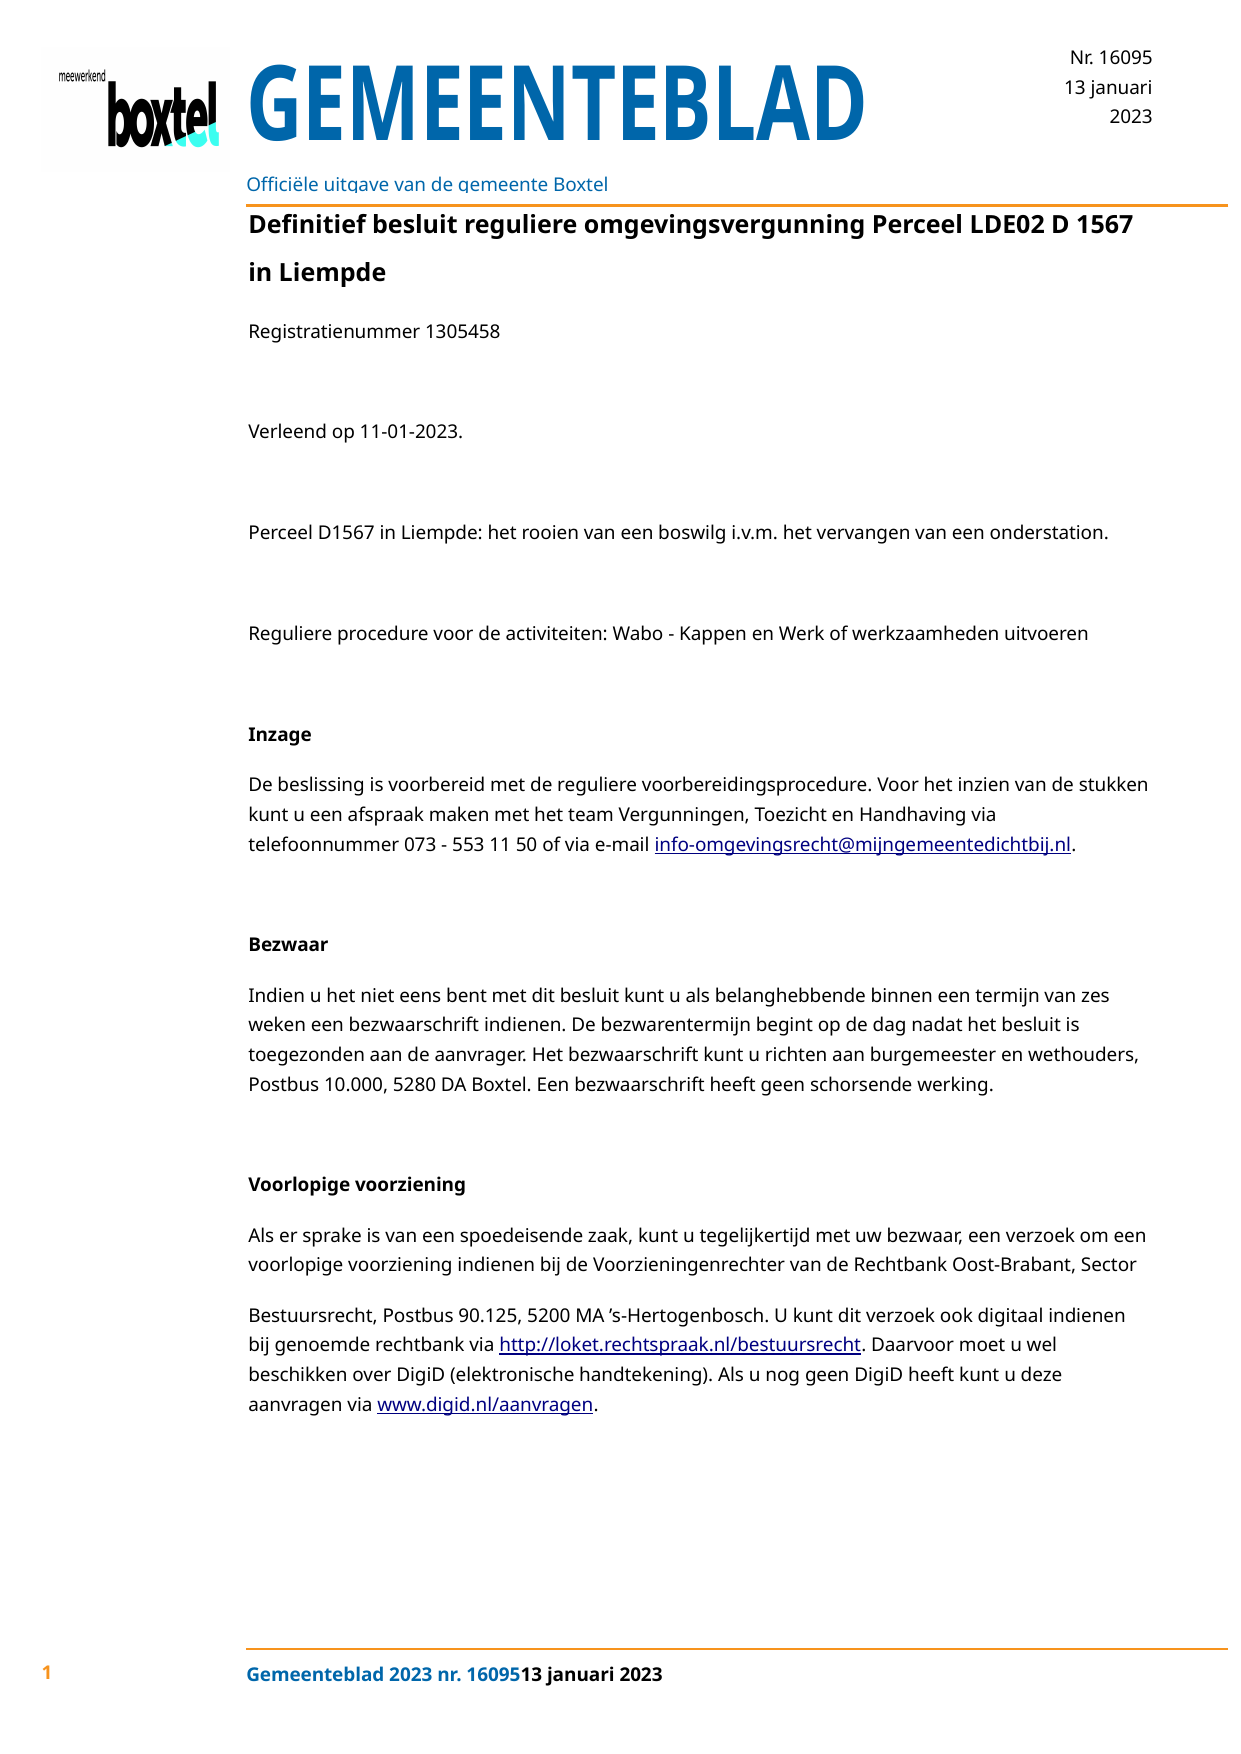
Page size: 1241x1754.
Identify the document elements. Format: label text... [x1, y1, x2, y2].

picture [41, 47, 231, 172]
text Indien u het niet eens bent met dit besluit kunt u als belanghebbende binnen een termijn van zes weken een bezwaarschrift indienen. De bezwarentermijn begint op de dag nadat het besluit is toegezonden aan de aanvrager. Het bezwaarschrift kunt u richten aan burgemeester en wethouders, Postbus 10.000, 5280 DA Boxtel. Een bezwaarschrift heeft geen schorsende werking. [248, 982, 1152, 1097]
text Voorlopige voorziening [248, 1172, 1152, 1197]
text Bezwaar [248, 932, 1152, 957]
text Inzage [248, 721, 1152, 747]
text Verleend op 11-01-2023. [248, 419, 1152, 444]
text Bestuursrecht, Postbus 90.125, 5200 MA ’s-Hertogenbosch. U kunt dit verzoek ook digitaal indienen bij genoemde rechtbank via http://loket.rechtspraak.nl/bestuursrecht. Daarvoor moet u wel beschikken over DigiD (elektronische handtekening). Als u nog geen DigiD heeft kunt u deze aanvragen via www.digid.nl/aanvragen. [248, 1302, 1152, 1417]
text Definitief besluit reguliere omgevingsvergunning Perceel LDE02 D 1567 in Liempde [248, 207, 1152, 288]
text Reguliere procedure voor de activiteiten: Wabo - Kappen en Werk of werkzaamheden uitvoeren [248, 620, 1152, 646]
text Registratienummer 1305458 [248, 318, 1152, 344]
text Perceel D1567 in Liempde: het rooien van een boswilg i.v.m. het vervangen van een onderstation. [248, 519, 1152, 545]
text De beslissing is voorbereid met de reguliere voorbereidingsprocedure. Voor het inzien van de stukken kunt u een afspraak maken met het team Vergunningen, Toezicht en Handhaving via telefoonnummer 073 - 553 11 50 of via e-mail info-omgevingsrecht@mijngemeentedichtbij.nl. [248, 772, 1152, 857]
text Als er sprake is van een spoedeisende zaak, kunt u tegelijkertijd met uw bezwaar, een verzoek om een voorlopige voorziening indienen bij de Voorzieningenrechter van de Rechtbank Oost-Brabant, Sector [248, 1222, 1152, 1277]
